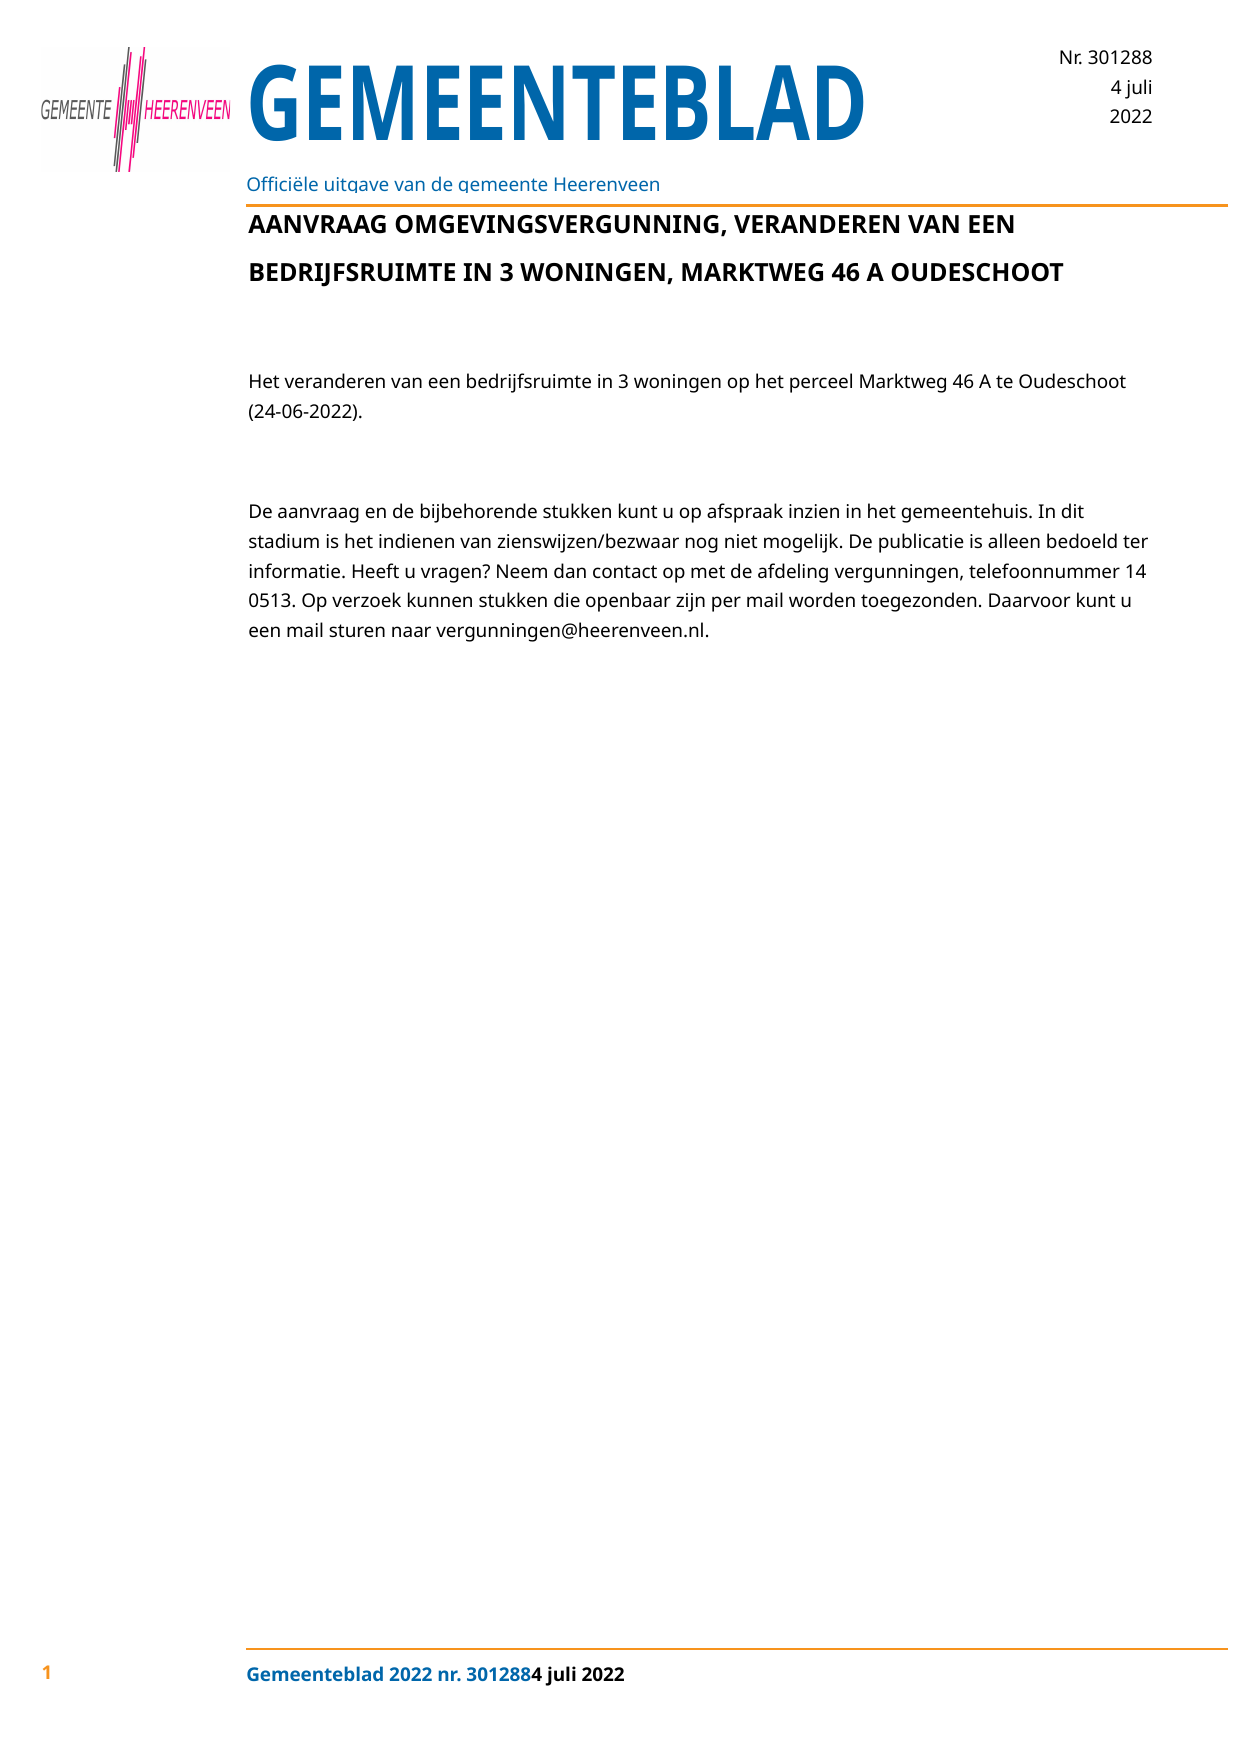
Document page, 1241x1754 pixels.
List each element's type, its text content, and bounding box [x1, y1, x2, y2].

text De aanvraag en de bijbehorende stukken kunt u op afspraak inzien in het gemeentehuis. In dit stadium is het indienen van zienswijzen/bezwaar nog niet mogelijk. De publicatie is alleen bedoeld ter informatie. Heeft u vragen? Neem dan contact op met de afdeling vergunningen, telefoonnummer 14 0513. Op verzoek kunnen stukken die openbaar zijn per mail worden toegezonden. Daarvoor kunt u een mail sturen naar vergunningen@heerenveen.nl. [248, 499, 1152, 643]
text AANVRAAG OMGEVINGSVERGUNNING, VERANDEREN VAN EEN BEDRIJFSRUIMTE IN 3 WONINGEN, MARKTWEG 46 A OUDESCHOOT [248, 207, 1152, 288]
text Het veranderen van een bedrijfsruimte in 3 woningen op het perceel Marktweg 46 A te Oudeschoot (24-06-2022). [248, 368, 1152, 424]
picture [41, 47, 231, 172]
